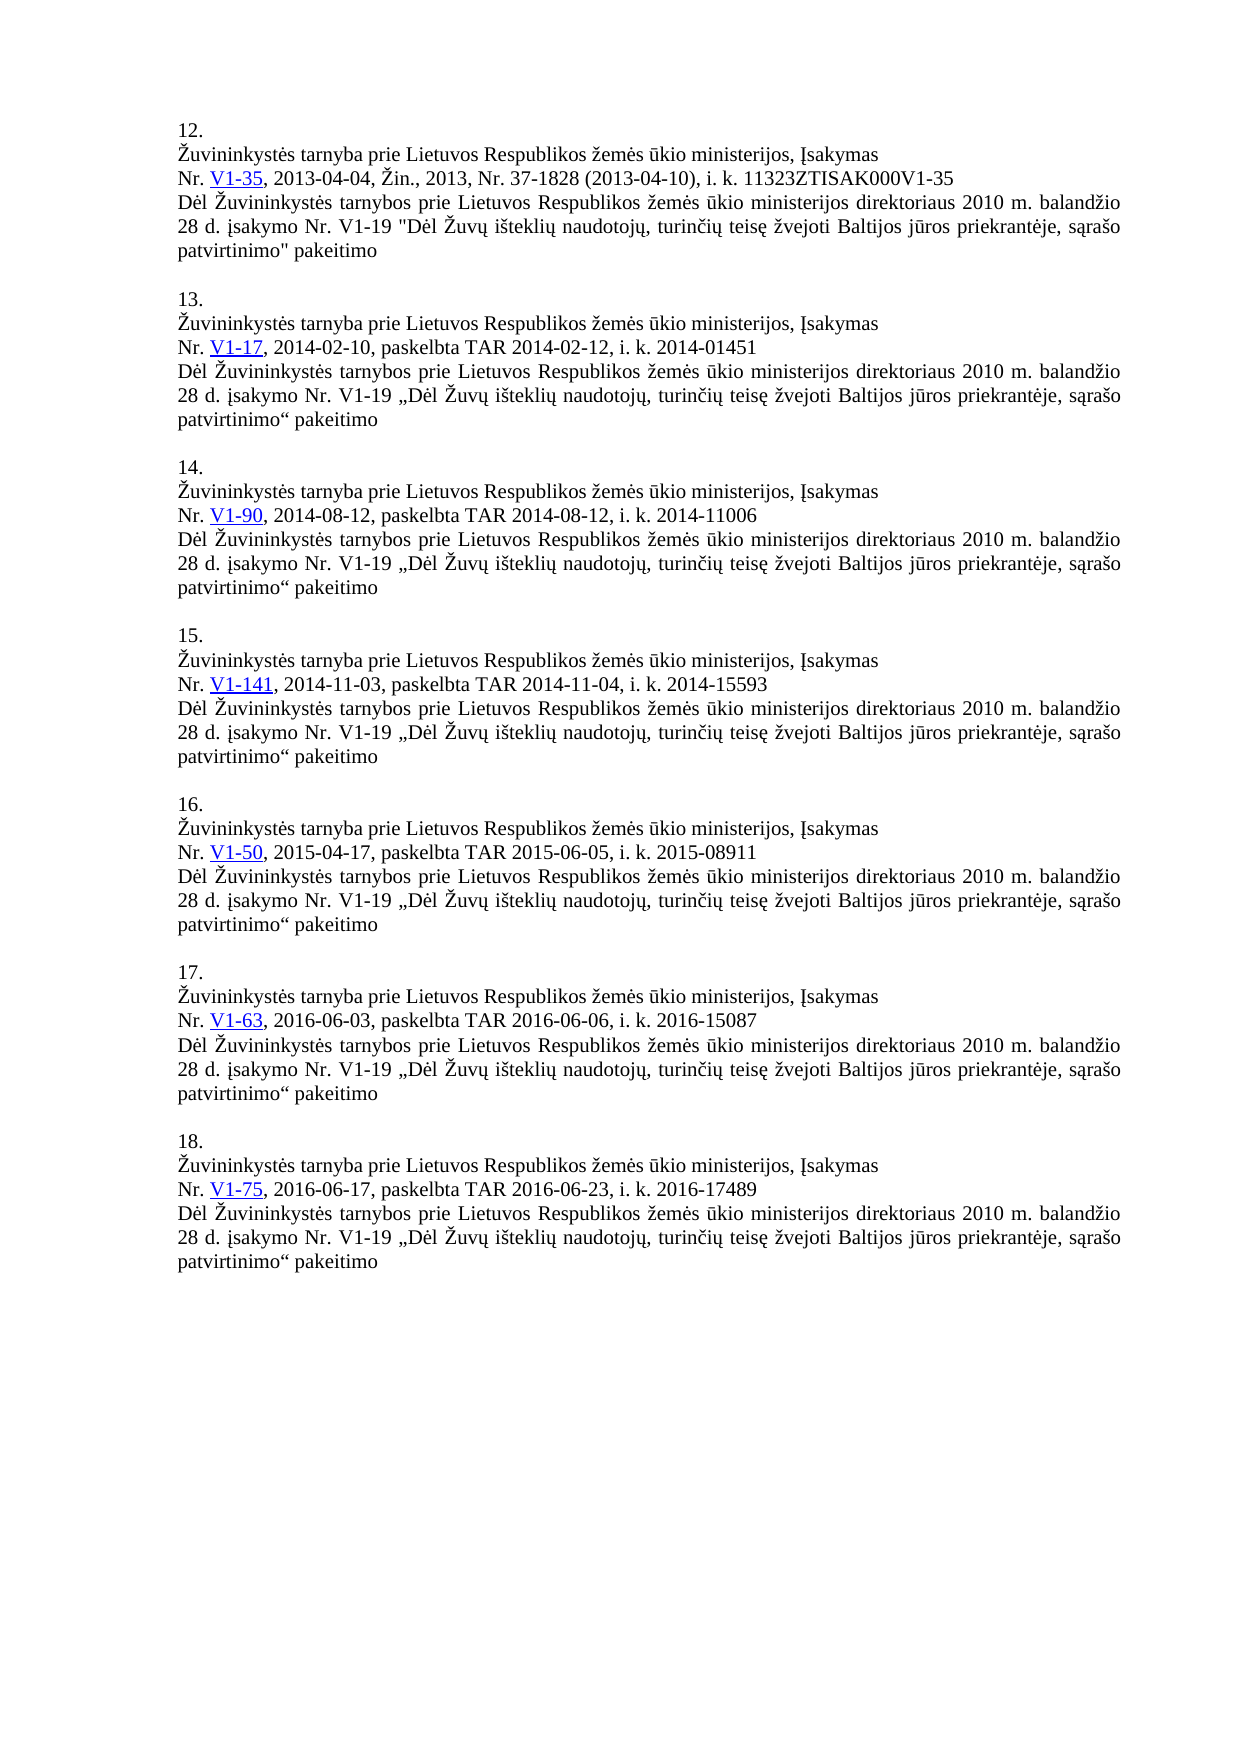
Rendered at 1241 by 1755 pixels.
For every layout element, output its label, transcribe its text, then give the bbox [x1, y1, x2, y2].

text 14. [177, 455, 1122, 479]
text Dėl Žuvininkystės tarnybos prie Lietuvos Respublikos žemės ūkio ministerijos direktoriaus 2010 m. balandžio 28 d. įsakymo Nr. V1-19 "Dėl Žuvų išteklių naudotojų, turinčių teisę žvejoti Baltijos jūros priekrantėje, sąrašo patvirtinimo" pakeitimo [177, 190, 1122, 262]
text Dėl Žuvininkystės tarnybos prie Lietuvos Respublikos žemės ūkio ministerijos direktoriaus 2010 m. balandžio 28 d. įsakymo Nr. V1-19 „Dėl Žuvų išteklių naudotojų, turinčių teisę žvejoti Baltijos jūros priekrantėje, sąrašo patvirtinimo“ pakeitimo [177, 1032, 1122, 1105]
text 16. [177, 792, 1122, 816]
text Žuvininkystės tarnyba prie Lietuvos Respublikos žemės ūkio ministerijos, Įsakymas [177, 479, 1122, 503]
text Žuvininkystės tarnyba prie Lietuvos Respublikos žemės ūkio ministerijos, Įsakymas [177, 142, 1122, 166]
text Dėl Žuvininkystės tarnybos prie Lietuvos Respublikos žemės ūkio ministerijos direktoriaus 2010 m. balandžio 28 d. įsakymo Nr. V1-19 „Dėl Žuvų išteklių naudotojų, turinčių teisę žvejoti Baltijos jūros priekrantėje, sąrašo patvirtinimo“ pakeitimo [177, 1201, 1122, 1273]
text Nr. V1-63, 2016-06-03, paskelbta TAR 2016-06-06, i. k. 2016-15087 [177, 1008, 1122, 1032]
text Dėl Žuvininkystės tarnybos prie Lietuvos Respublikos žemės ūkio ministerijos direktoriaus 2010 m. balandžio 28 d. įsakymo Nr. V1-19 „Dėl Žuvų išteklių naudotojų, turinčių teisę žvejoti Baltijos jūros priekrantėje, sąrašo patvirtinimo“ pakeitimo [177, 696, 1122, 768]
text Nr. V1-50, 2015-04-17, paskelbta TAR 2015-06-05, i. k. 2015-08911 [177, 840, 1122, 864]
text 12. [177, 118, 1122, 142]
text Nr. V1-75, 2016-06-17, paskelbta TAR 2016-06-23, i. k. 2016-17489 [177, 1177, 1122, 1201]
text Žuvininkystės tarnyba prie Lietuvos Respublikos žemės ūkio ministerijos, Įsakymas [177, 311, 1122, 335]
text Nr. V1-17, 2014-02-10, paskelbta TAR 2014-02-12, i. k. 2014-01451 [177, 335, 1122, 359]
text Dėl Žuvininkystės tarnybos prie Lietuvos Respublikos žemės ūkio ministerijos direktoriaus 2010 m. balandžio 28 d. įsakymo Nr. V1-19 „Dėl Žuvų išteklių naudotojų, turinčių teisę žvejoti Baltijos jūros priekrantėje, sąrašo patvirtinimo“ pakeitimo [177, 527, 1122, 599]
text Žuvininkystės tarnyba prie Lietuvos Respublikos žemės ūkio ministerijos, Įsakymas [177, 984, 1122, 1008]
text Dėl Žuvininkystės tarnybos prie Lietuvos Respublikos žemės ūkio ministerijos direktoriaus 2010 m. balandžio 28 d. įsakymo Nr. V1-19 „Dėl Žuvų išteklių naudotojų, turinčių teisę žvejoti Baltijos jūros priekrantėje, sąrašo patvirtinimo“ pakeitimo [177, 864, 1122, 936]
text 15. [177, 623, 1122, 647]
text Nr. V1-141, 2014-11-03, paskelbta TAR 2014-11-04, i. k. 2014-15593 [177, 672, 1122, 696]
text 17. [177, 960, 1122, 984]
text Nr. V1-35, 2013-04-04, Žin., 2013, Nr. 37-1828 (2013-04-10), i. k. 11323ZTISAK000V1-35 [177, 166, 1122, 190]
text Žuvininkystės tarnyba prie Lietuvos Respublikos žemės ūkio ministerijos, Įsakymas [177, 647, 1122, 672]
text Žuvininkystės tarnyba prie Lietuvos Respublikos žemės ūkio ministerijos, Įsakymas [177, 1153, 1122, 1177]
text Dėl Žuvininkystės tarnybos prie Lietuvos Respublikos žemės ūkio ministerijos direktoriaus 2010 m. balandžio 28 d. įsakymo Nr. V1-19 „Dėl Žuvų išteklių naudotojų, turinčių teisę žvejoti Baltijos jūros priekrantėje, sąrašo patvirtinimo“ pakeitimo [177, 359, 1122, 431]
text Žuvininkystės tarnyba prie Lietuvos Respublikos žemės ūkio ministerijos, Įsakymas [177, 816, 1122, 840]
text Nr. V1-90, 2014-08-12, paskelbta TAR 2014-08-12, i. k. 2014-11006 [177, 503, 1122, 527]
text 18. [177, 1129, 1122, 1153]
text 13. [177, 287, 1122, 311]
